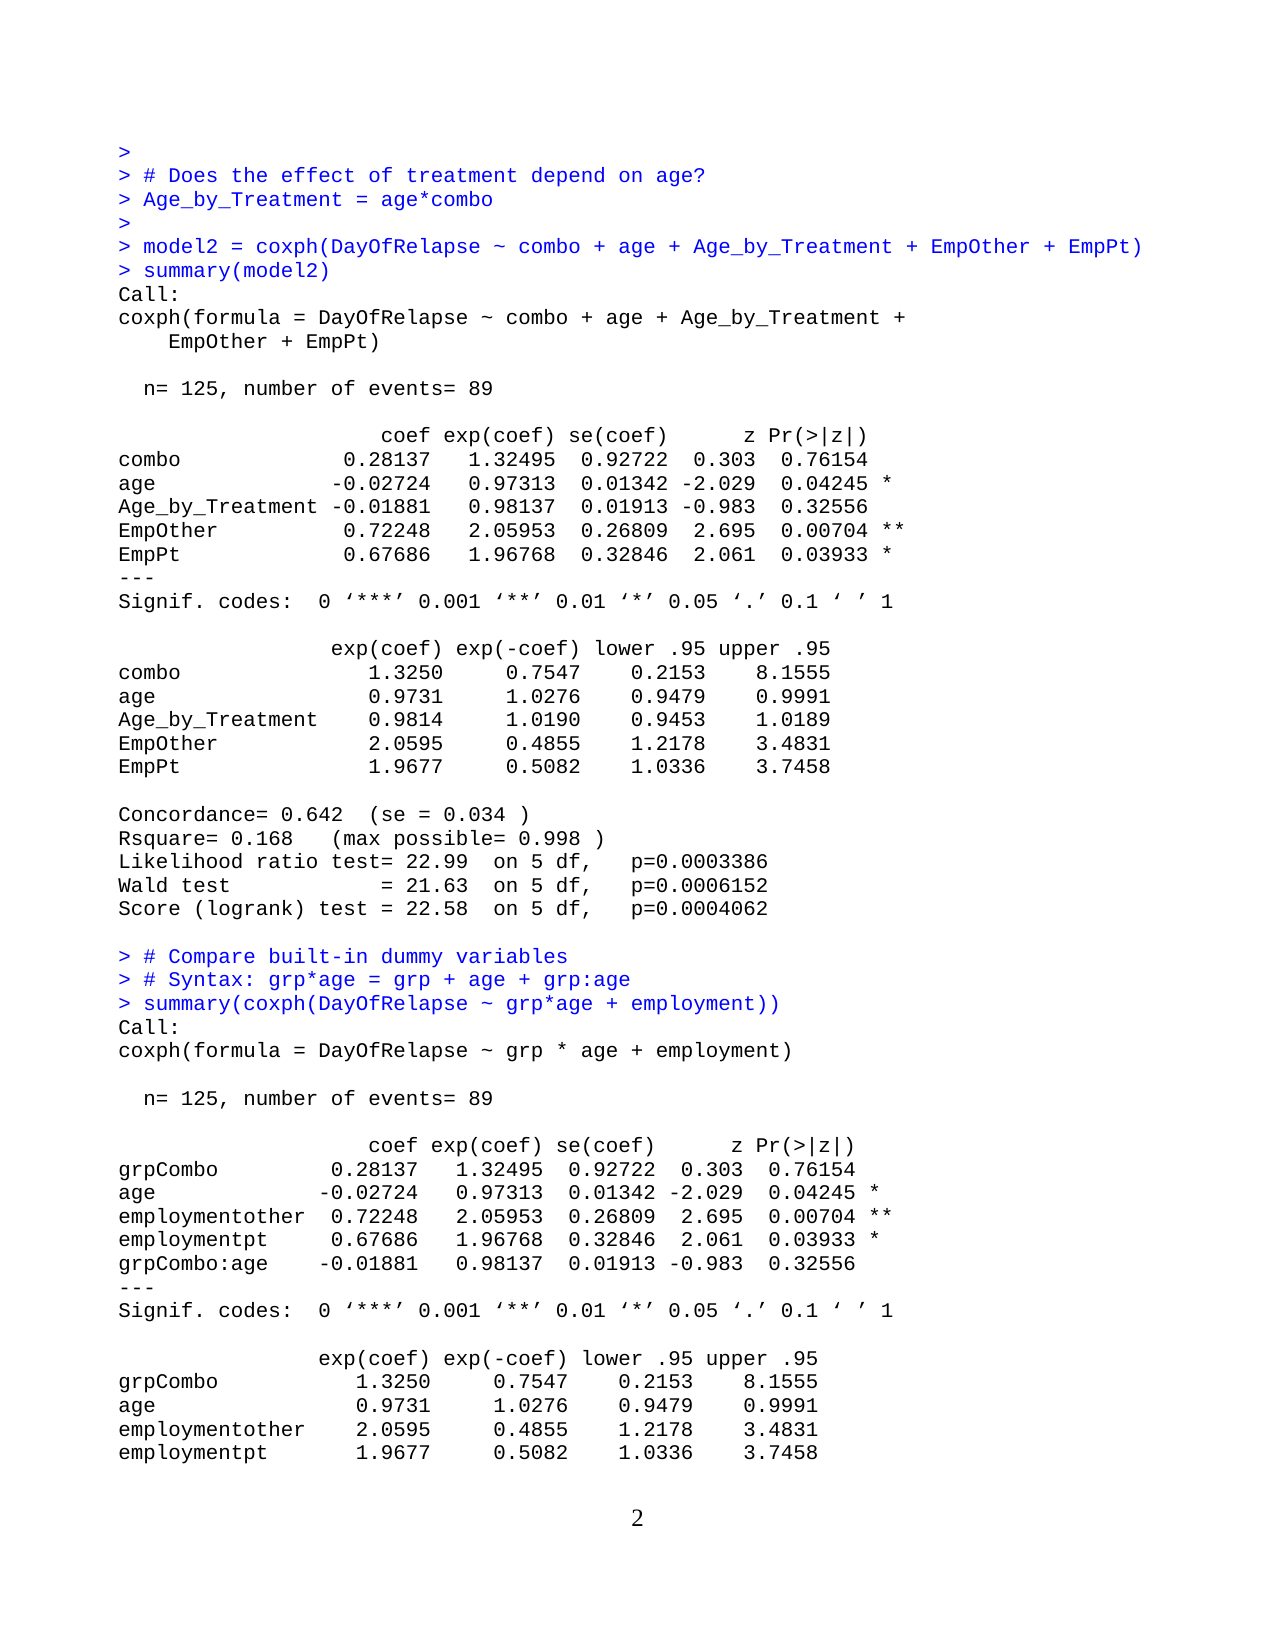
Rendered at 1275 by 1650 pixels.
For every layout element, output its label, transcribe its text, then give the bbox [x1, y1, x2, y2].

text > # Syntax: grp*age = grp + age + grp:age [118, 969, 1157, 993]
text > # Does the effect of treatment depend on age? [118, 165, 1157, 189]
text age 0.9731 1.0276 0.9479 0.9991 [118, 686, 1157, 709]
text exp(coef) exp(-coef) lower .95 upper .95 [118, 1348, 1157, 1371]
text coef exp(coef) se(coef) z Pr(>|z|) [118, 426, 1157, 449]
text --- [118, 1277, 1157, 1300]
text Likelihood ratio test= 22.99 on 5 df, p=0.0003386 [118, 851, 1157, 875]
text Call: [118, 284, 1157, 307]
text Signif. codes: 0 ‘***’ 0.001 ‘**’ 0.01 ‘*’ 0.05 ‘.’ 0.1 ‘ ’ 1 [118, 591, 1157, 615]
text age -0.02724 0.97313 0.01342 -2.029 0.04245 * [118, 473, 1157, 496]
text Signif. codes: 0 ‘***’ 0.001 ‘**’ 0.01 ‘*’ 0.05 ‘.’ 0.1 ‘ ’ 1 [118, 1300, 1157, 1324]
text > Age_by_Treatment = age*combo [118, 189, 1157, 213]
text Age_by_Treatment -0.01881 0.98137 0.01913 -0.983 0.32556 [118, 496, 1157, 520]
text > summary(coxph(DayOfRelapse ~ grp*age + employment)) [118, 993, 1157, 1017]
text age -0.02724 0.97313 0.01342 -2.029 0.04245 * [118, 1182, 1157, 1206]
text > summary(model2) [118, 260, 1157, 284]
text EmpPt 0.67686 1.96768 0.32846 2.061 0.03933 * [118, 544, 1157, 567]
text EmpPt 1.9677 0.5082 1.0336 3.7458 [118, 757, 1157, 780]
text combo 0.28137 1.32495 0.92722 0.303 0.76154 [118, 449, 1157, 473]
text > model2 = coxph(DayOfRelapse ~ combo + age + Age_by_Treatment + EmpOther + EmpPt) [118, 236, 1157, 260]
text employmentother 2.0595 0.4855 1.2178 3.4831 [118, 1419, 1157, 1442]
text grpCombo:age -0.01881 0.98137 0.01913 -0.983 0.32556 [118, 1253, 1157, 1277]
text coxph(formula = DayOfRelapse ~ grp * age + employment) [118, 1040, 1157, 1064]
text EmpOther 2.0595 0.4855 1.2178 3.4831 [118, 733, 1157, 757]
text > # Compare built-in dummy variables [118, 946, 1157, 969]
text n= 125, number of events= 89 [118, 378, 1157, 402]
text grpCombo 1.3250 0.7547 0.2153 8.1555 [118, 1371, 1157, 1395]
text employmentpt 0.67686 1.96768 0.32846 2.061 0.03933 * [118, 1229, 1157, 1253]
text --- [118, 567, 1157, 591]
text Wald test = 21.63 on 5 df, p=0.0006152 [118, 875, 1157, 898]
text Score (logrank) test = 22.58 on 5 df, p=0.0004062 [118, 898, 1157, 922]
text coxph(formula = DayOfRelapse ~ combo + age + Age_by_Treatment + [118, 307, 1157, 331]
text n= 125, number of events= 89 [118, 1088, 1157, 1111]
text > [118, 142, 1157, 165]
text coef exp(coef) se(coef) z Pr(>|z|) [118, 1135, 1157, 1158]
text Call: [118, 1017, 1157, 1040]
text EmpOther + EmpPt) [118, 331, 1157, 354]
text Age_by_Treatment 0.9814 1.0190 0.9453 1.0189 [118, 709, 1157, 733]
text EmpOther 0.72248 2.05953 0.26809 2.695 0.00704 ** [118, 520, 1157, 544]
text exp(coef) exp(-coef) lower .95 upper .95 [118, 638, 1157, 662]
text employmentother 0.72248 2.05953 0.26809 2.695 0.00704 ** [118, 1206, 1157, 1229]
text grpCombo 0.28137 1.32495 0.92722 0.303 0.76154 [118, 1158, 1157, 1182]
text Concordance= 0.642 (se = 0.034 ) [118, 804, 1157, 827]
text > [118, 213, 1157, 236]
text Rsquare= 0.168 (max possible= 0.998 ) [118, 827, 1157, 851]
text employmentpt 1.9677 0.5082 1.0336 3.7458 [118, 1442, 1157, 1466]
text age 0.9731 1.0276 0.9479 0.9991 [118, 1395, 1157, 1419]
text combo 1.3250 0.7547 0.2153 8.1555 [118, 662, 1157, 686]
